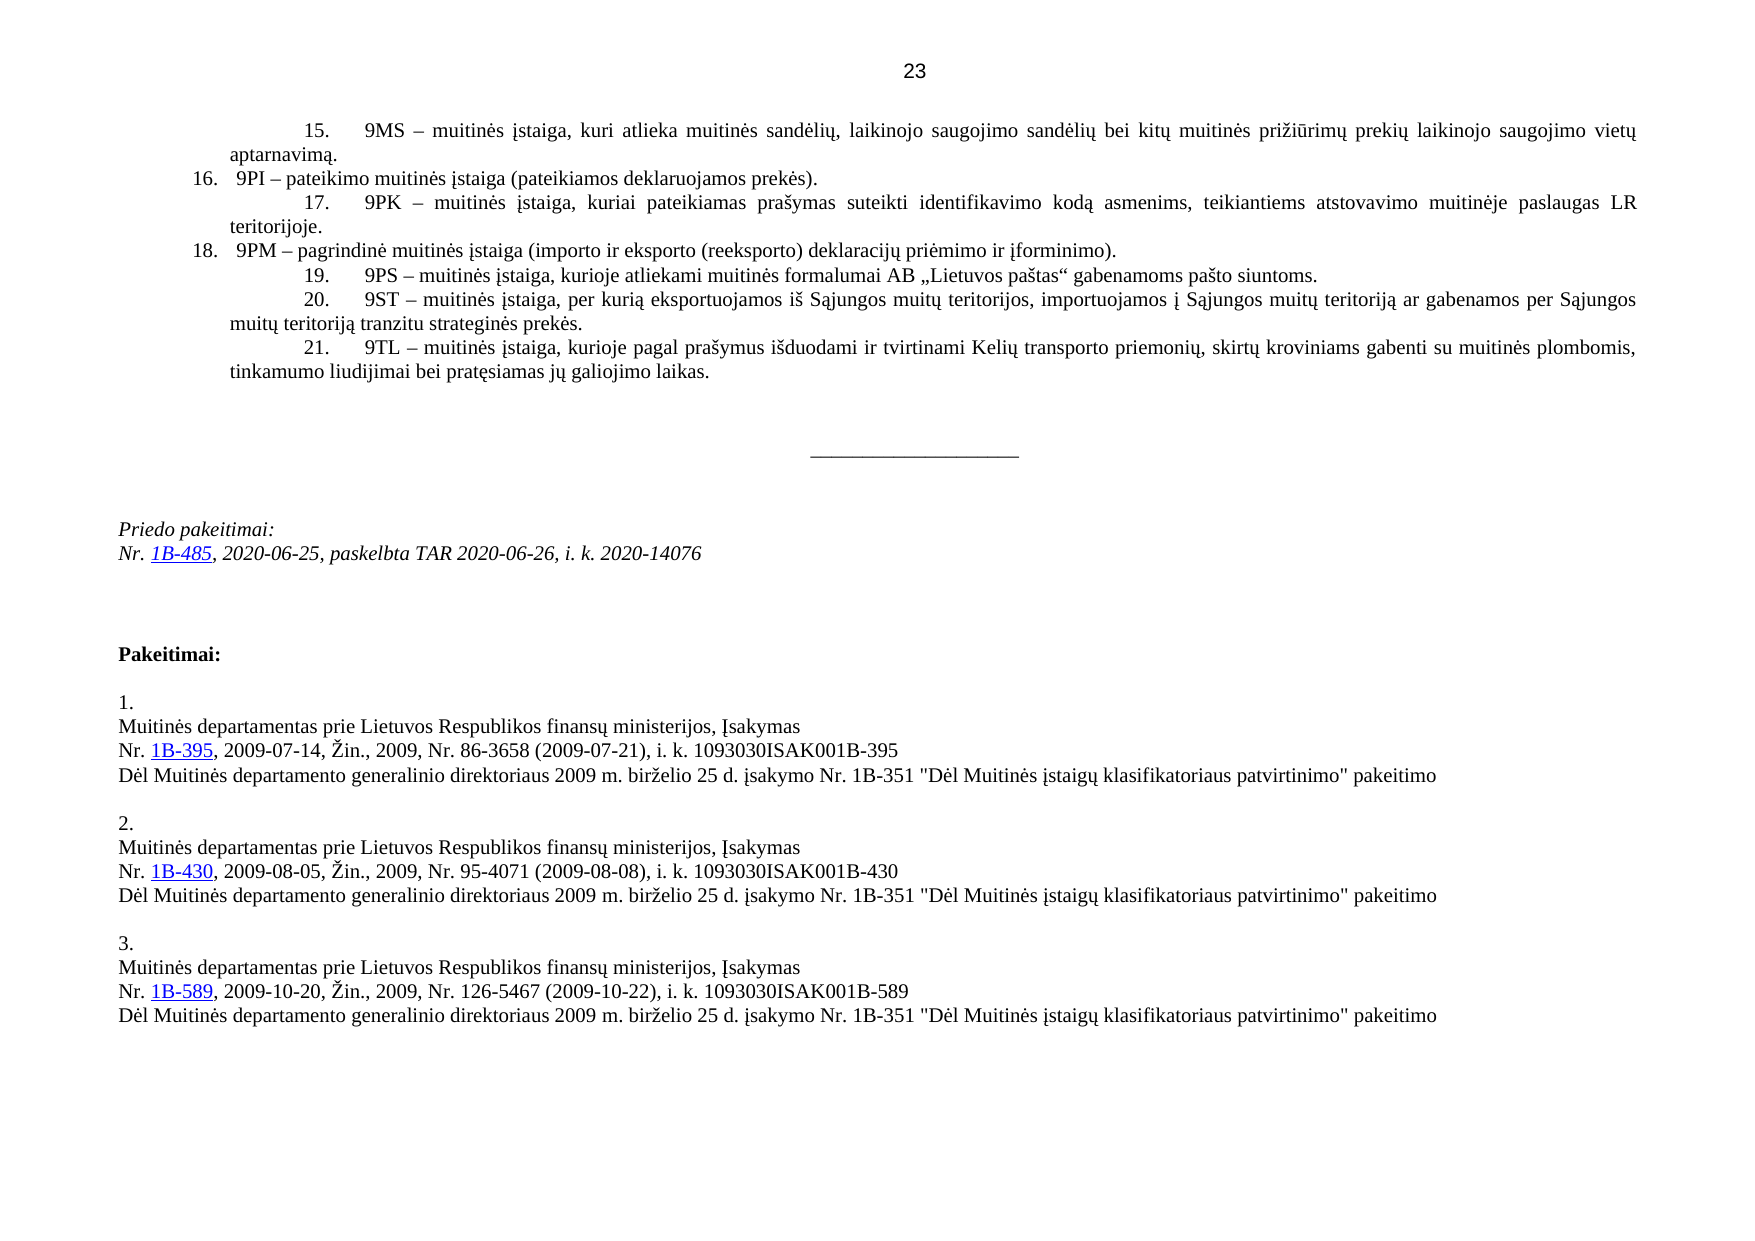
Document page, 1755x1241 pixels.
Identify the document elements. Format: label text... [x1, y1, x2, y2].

text Priedo pakeitimai: [118, 517, 1636, 541]
text 18. 9PM – pagrindinė muitinės įstaiga (importo ir eksporto (reeksporto) deklaracijų priėmimo ir įforminimo). [192, 238, 1636, 262]
text 15. 9MS – muitinės įstaiga, kuri atlieka muitinės sandėlių, laikinojo saugojimo sandėlių bei kitų muitinės prižiūrimų prekių laikinojo saugojimo vietų aptarnavimą. [229, 118, 1639, 166]
text Nr. 1B-395, 2009-07-14, Žin., 2009, Nr. 86-3658 (2009-07-21), i. k. 1093030ISAK001B-395 [118, 738, 1636, 762]
text Nr. 1B-430, 2009-08-05, Žin., 2009, Nr. 95-4071 (2009-08-08), i. k. 1093030ISAK001B-430 [118, 859, 1636, 883]
text Dėl Muitinės departamento generalinio direktoriaus 2009 m. birželio 25 d. įsakymo Nr. 1B-351 "Dėl Muitinės įstaigų klasifikatoriaus patvirtinimo" pakeitimo [118, 1003, 1636, 1027]
text Nr. 1B-589, 2009-10-20, Žin., 2009, Nr. 126-5467 (2009-10-22), i. k. 1093030ISAK001B-589 [118, 979, 1636, 1003]
text Dėl Muitinės departamento generalinio direktoriaus 2009 m. birželio 25 d. įsakymo Nr. 1B-351 "Dėl Muitinės įstaigų klasifikatoriaus patvirtinimo" pakeitimo [118, 762, 1636, 787]
text Muitinės departamentas prie Lietuvos Respublikos finansų ministerijos, Įsakymas [118, 835, 1636, 859]
text 20. 9ST – muitinės įstaiga, per kurią eksportuojamos iš Sąjungos muitų teritorijos, importuojamos į Sąjungos muitų teritoriją ar gabenamos per Sąjungos muitų teritoriją tranzitu strateginės prekės. [229, 287, 1639, 335]
text 2. [118, 811, 1636, 835]
text ____________________ [118, 436, 1636, 460]
text 16. 9PI – pateikimo muitinės įstaiga (pateikiamos deklaruojamos prekės). [192, 166, 1636, 190]
text Nr. 1B-485, 2020-06-25, paskelbta TAR 2020-06-26, i. k. 2020-14076 [118, 541, 1636, 565]
text Muitinės departamentas prie Lietuvos Respublikos finansų ministerijos, Įsakymas [118, 955, 1636, 979]
text 21. 9TL – muitinės įstaiga, kurioje pagal prašymus išduodami ir tvirtinami Kelių transporto priemonių, skirtų kroviniams gabenti su muitinės plombomis, tinkamumo liudijimai bei pratęsiamas jų galiojimo laikas. [229, 335, 1639, 383]
text 17. 9PK – muitinės įstaiga, kuriai pateikiamas prašymas suteikti identifikavimo kodą asmenims, teikiantiems atstovavimo muitinėje paslaugas LR teritorijoje. [229, 190, 1639, 238]
text 3. [118, 931, 1636, 955]
text Dėl Muitinės departamento generalinio direktoriaus 2009 m. birželio 25 d. įsakymo Nr. 1B-351 "Dėl Muitinės įstaigų klasifikatoriaus patvirtinimo" pakeitimo [118, 883, 1636, 907]
text Pakeitimai: [118, 642, 1636, 666]
text 1. [118, 690, 1636, 714]
text 19. 9PS – muitinės įstaiga, kurioje atliekami muitinės formalumai AB „Lietuvos paštas“ gabenamoms pašto siuntoms. [229, 262, 1639, 287]
text Muitinės departamentas prie Lietuvos Respublikos finansų ministerijos, Įsakymas [118, 714, 1636, 738]
